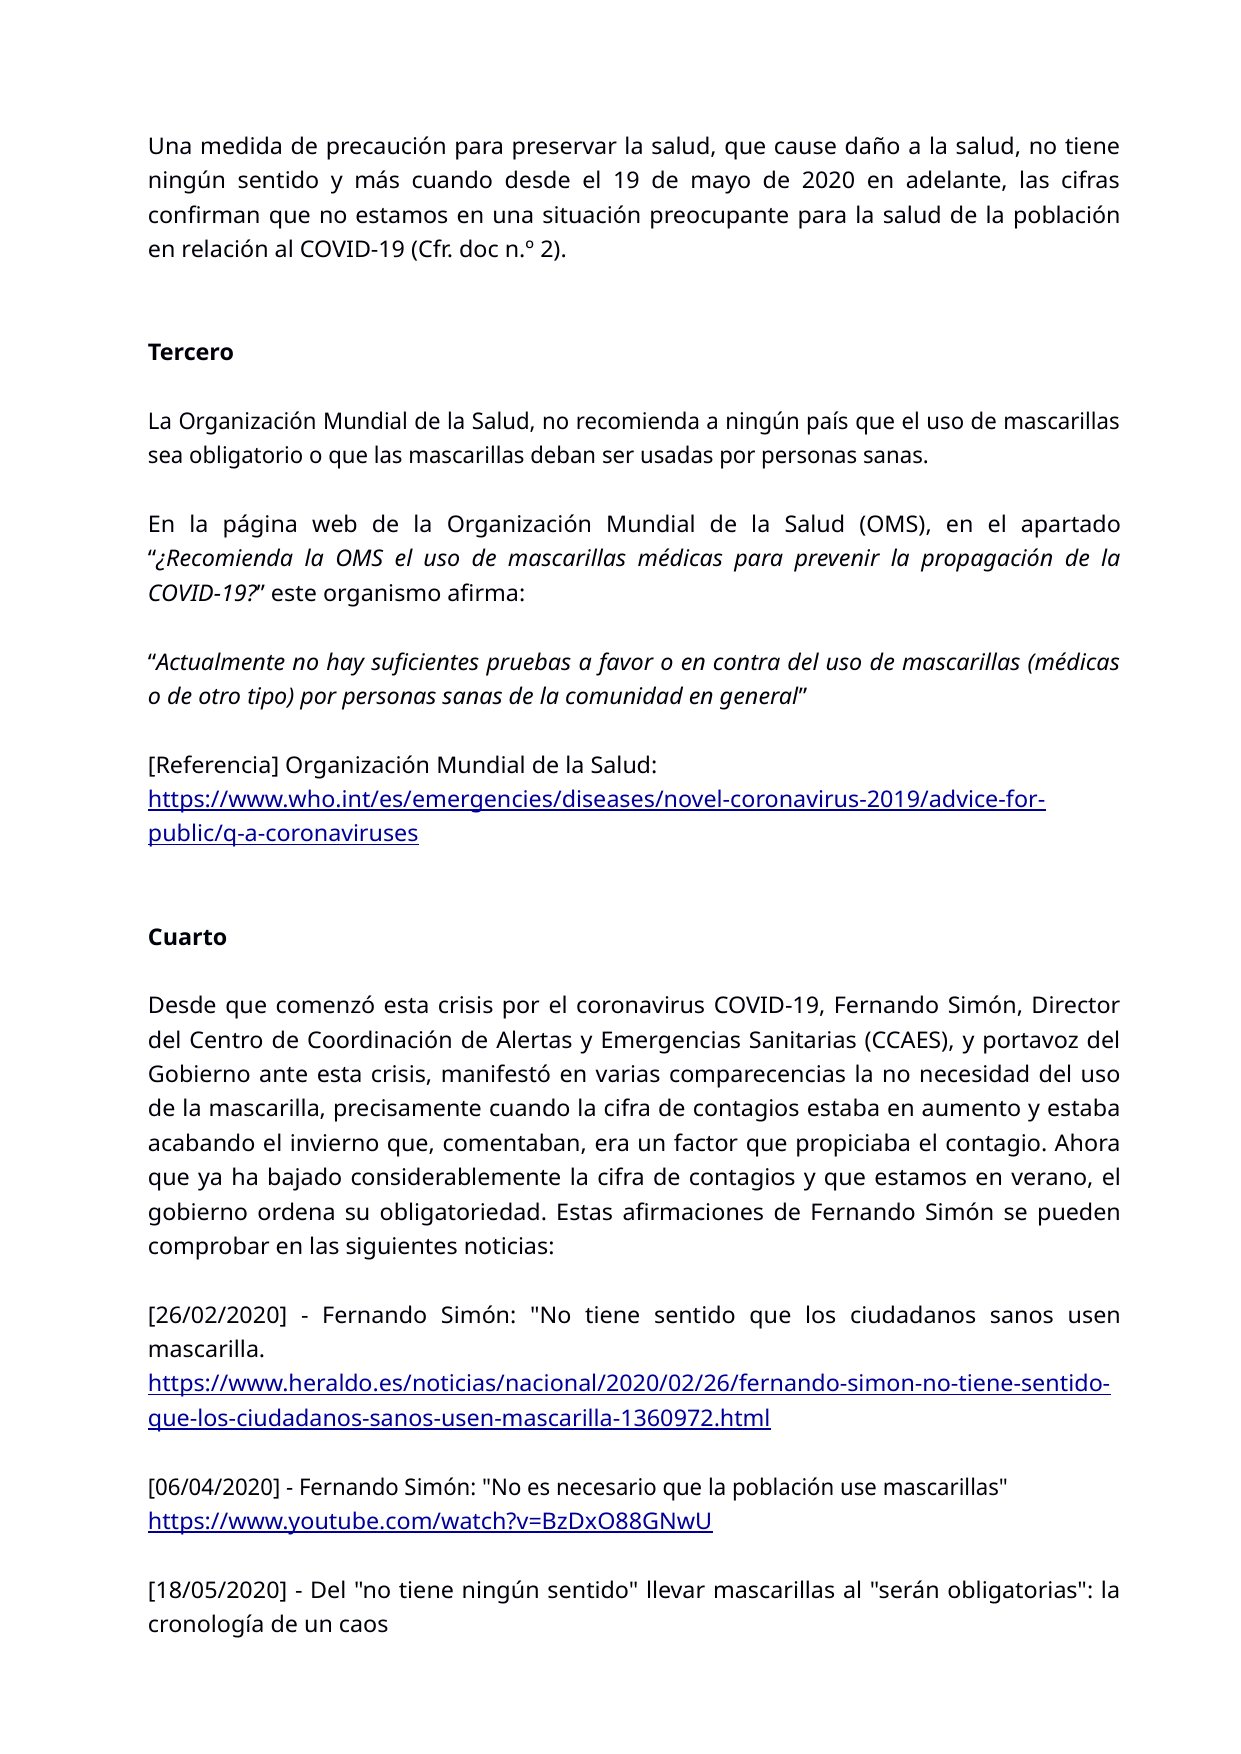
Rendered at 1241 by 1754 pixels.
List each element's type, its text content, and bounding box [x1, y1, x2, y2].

text [18/05/2020] - Del "no tiene ningún sentido" llevar mascarillas al "serán obligatorias": la cronología de un caos [148, 1574, 1122, 1639]
text Cuarto [148, 921, 1122, 952]
text “Actualmente no hay suficientes pruebas a favor o en contra del uso de mascarillas (médicas o de otro tipo) por personas sanas de la comunidad en general” [148, 646, 1122, 711]
text Una medida de precaución para preservar la salud, que cause daño a la salud, no tiene ningún sentido y más cuando desde el 19 de mayo de 2020 en adelante, las cifras confirman que no estamos en una situación preocupante para la salud de la población en relación al COVID-19 (Cfr. doc n.º 2). [148, 130, 1122, 264]
text Desde que comenzó esta crisis por el coronavirus COVID-19, Fernando Simón, Director del Centro de Coordinación de Alertas y Emergencias Sanitarias (CCAES), y portavoz del Gobierno ante esta crisis, manifestó en varias comparecencias la no necesidad del uso de la mascarilla, precisamente cuando la cifra de contagios estaba en aumento y estaba acabando el invierno que, comentaban, era un factor que propiciaba el contagio. Ahora que ya ha bajado considerablemente la cifra de contagios y que estamos en verano, el gobierno ordena su obligatoriedad. Estas afirmaciones de Fernando Simón se pueden comprobar en las siguientes noticias: [148, 989, 1122, 1261]
text [26/02/2020] - Fernando Simón: "No tiene sentido que los ciudadanos sanos usen mascarilla. [148, 1299, 1122, 1364]
text https://www.heraldo.es/noticias/nacional/2020/02/26/fernando-simon-no-tiene-sentido-que-los-ciudadanos-sanos-usen-mascarilla-1360972.html [148, 1367, 1122, 1433]
text Tercero [148, 336, 1122, 367]
text En la página web de la Organización Mundial de la Salud (OMS), en el apartado “¿Recomienda la OMS el uso de mascarillas médicas para prevenir la propagación de la COVID-19?” este organismo afirma: [148, 508, 1122, 608]
text https://www.who.int/es/emergencies/diseases/novel-coronavirus-2019/advice-for-public/q-a-coronaviruses [148, 783, 1122, 849]
text [06/04/2020] - Fernando Simón: "No es necesario que la población use mascarillas" [148, 1471, 1122, 1502]
text La Organización Mundial de la Salud, no recomienda a ningún país que el uso de mascarillas sea obligatorio o que las mascarillas deban ser usadas por personas sanas. [148, 405, 1122, 471]
text [Referencia] Organización Mundial de la Salud: [148, 749, 1122, 780]
text https://www.youtube.com/watch?v=BzDxO88GNwU [148, 1505, 1122, 1536]
